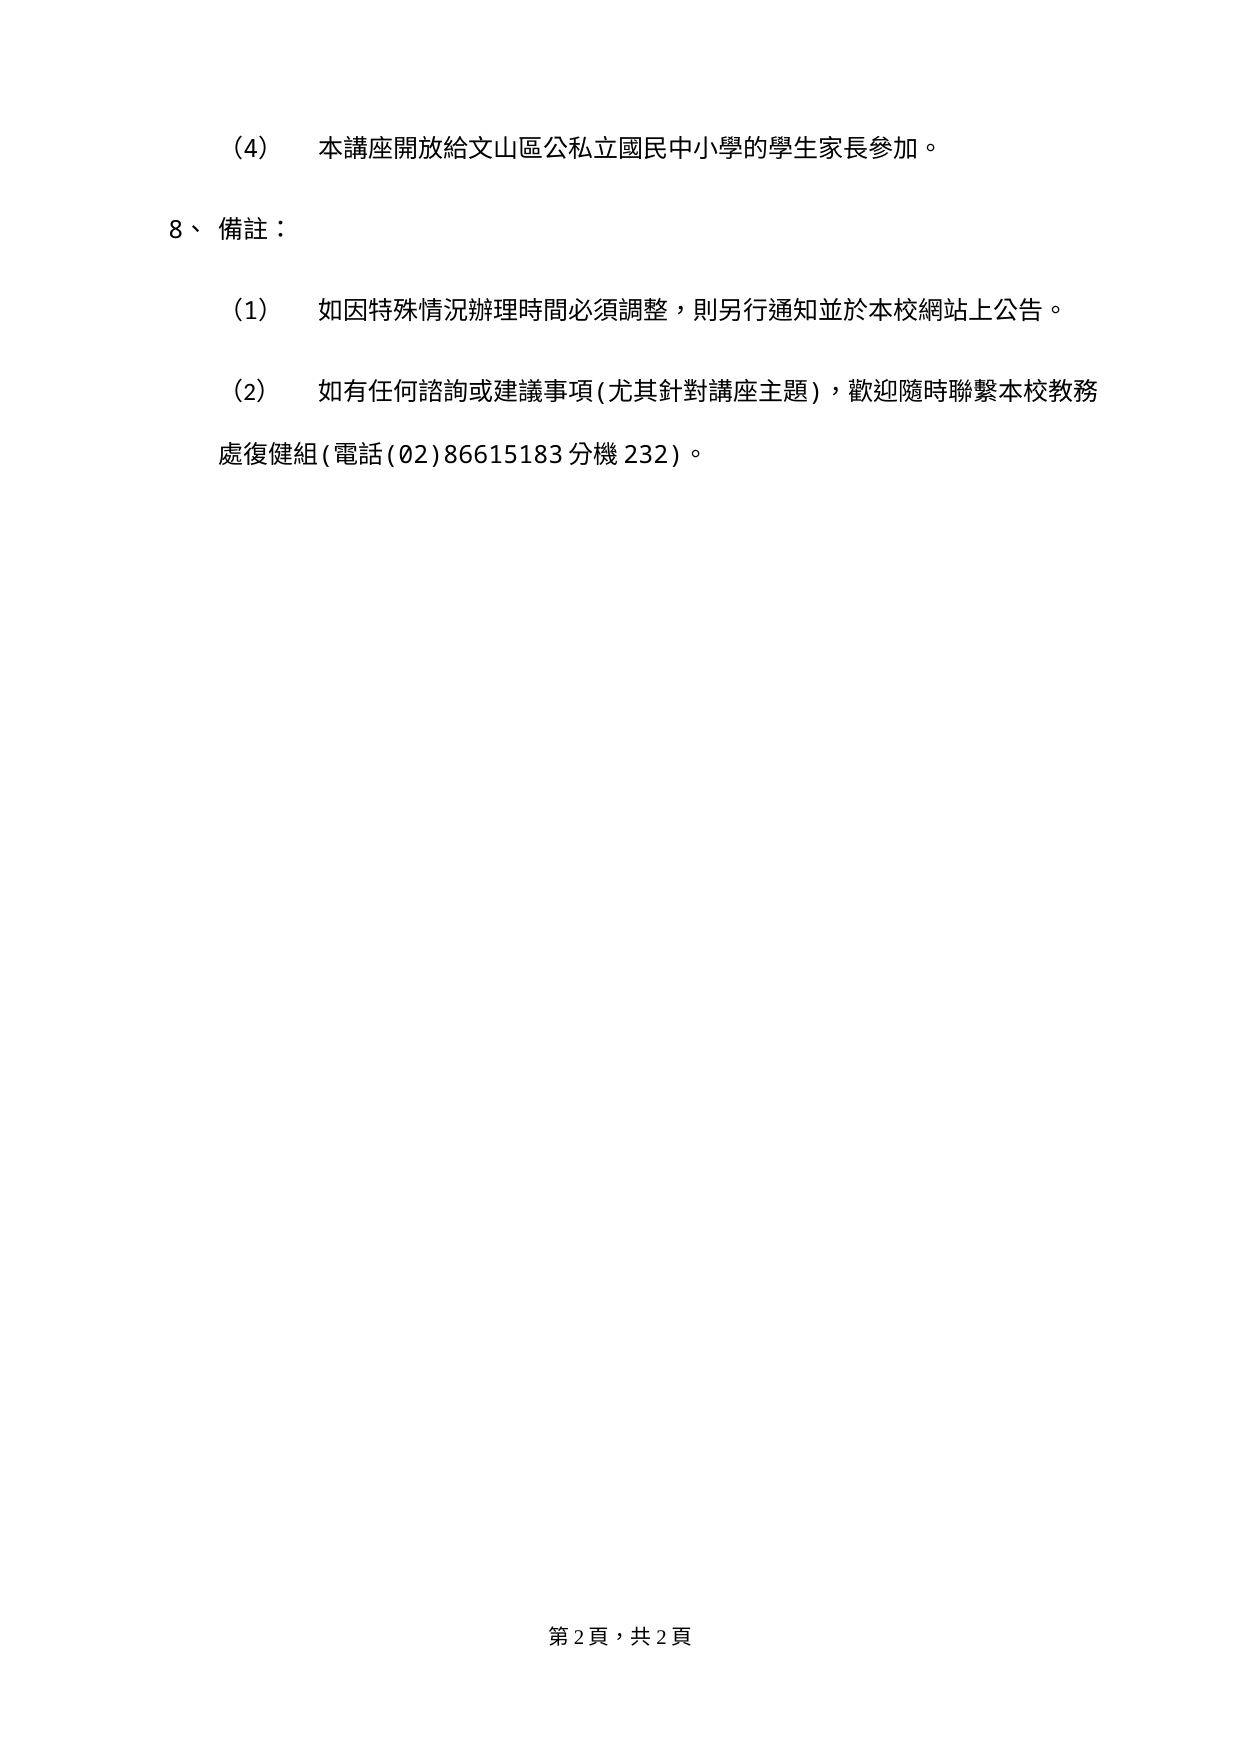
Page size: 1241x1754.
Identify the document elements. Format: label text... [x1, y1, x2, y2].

list 如有任何諮詢或建議事項(尤其針對講座主題)，歡迎隨時聯繫本校教務處復健組(電話(02)86615183分機232)。 [218, 348, 1122, 473]
list 如因特殊情況辦理時間必須調整，則另行通知並於本校網站上公告。 [218, 267, 1122, 329]
list 本講座開放給文山區公私立國民中小學的學生家長參加。 [218, 104, 1122, 167]
list 備註： [168, 186, 1122, 248]
